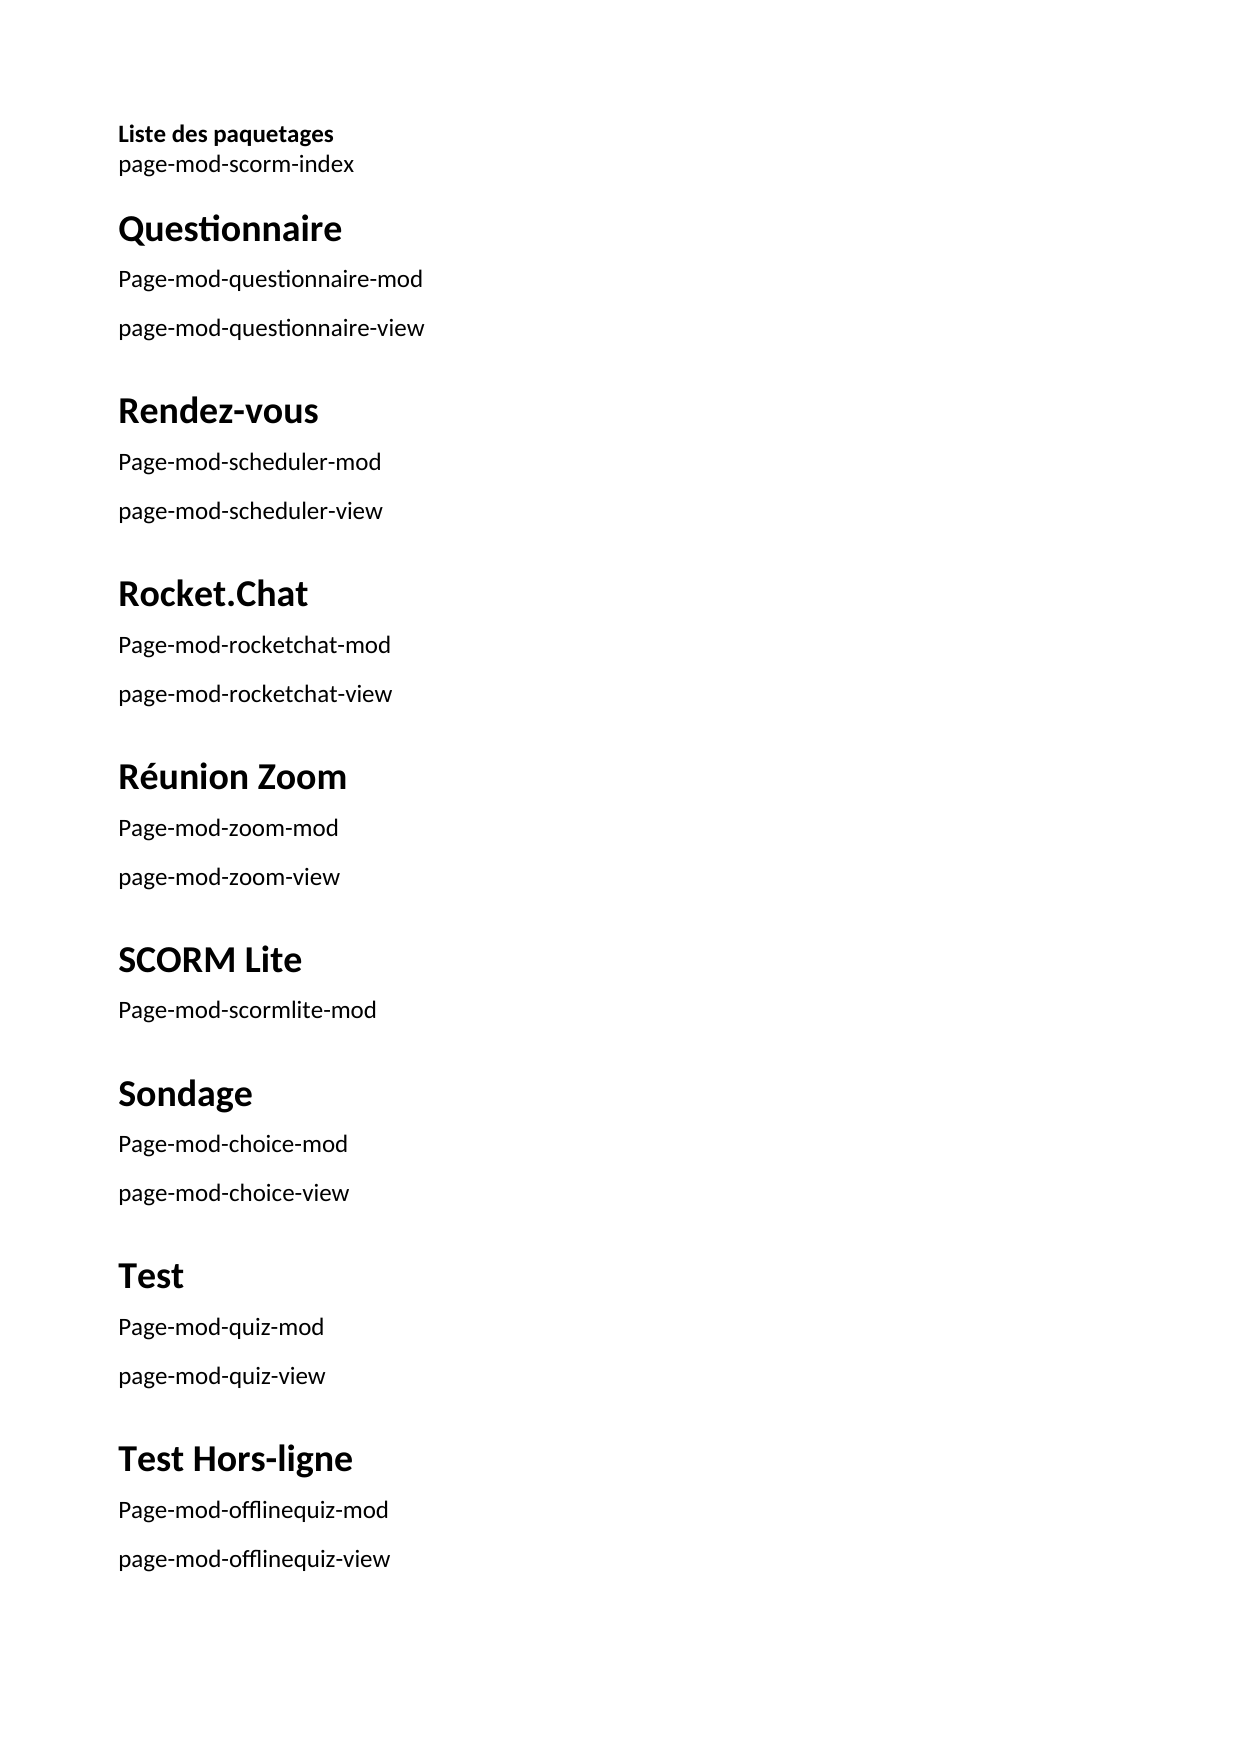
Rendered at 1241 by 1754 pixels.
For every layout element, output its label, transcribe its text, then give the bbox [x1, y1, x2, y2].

subtitle Sondage [118, 1069, 1122, 1115]
text Page-mod-choice-mod [118, 1128, 1122, 1158]
subtitle SCORM Lite [118, 936, 1122, 982]
text Page-mod-questionnaire-mod [118, 263, 1122, 293]
text Page-mod-scormlite-mod [118, 994, 1122, 1025]
text page-mod-questionnaire-view [118, 312, 1122, 343]
text page-mod-choice-view [118, 1177, 1122, 1208]
subtitle Test Hors-ligne [118, 1435, 1122, 1481]
text page-mod-rocketchat-view [118, 678, 1122, 709]
text Liste des paquetages [118, 118, 1122, 149]
text Page-mod-zoom-mod [118, 812, 1122, 842]
subtitle Questionnaire [118, 204, 1122, 250]
text Page-mod-rocketchat-mod [118, 629, 1122, 659]
subtitle Rendez-vous [118, 387, 1122, 433]
text page-mod-offlinequiz-view [118, 1543, 1122, 1574]
text Page-mod-offlinequiz-mod [118, 1494, 1122, 1524]
subtitle Test [118, 1252, 1122, 1298]
subtitle Rocket.Chat [118, 570, 1122, 616]
text page-mod-quiz-view [118, 1360, 1122, 1391]
text page-mod-zoom-view [118, 861, 1122, 892]
text page-mod-scheduler-view [118, 495, 1122, 526]
text page-mod-scorm-index [118, 149, 1122, 179]
text Page-mod-scheduler-mod [118, 446, 1122, 476]
text Page-mod-quiz-mod [118, 1311, 1122, 1341]
subtitle Réunion Zoom [118, 753, 1122, 799]
